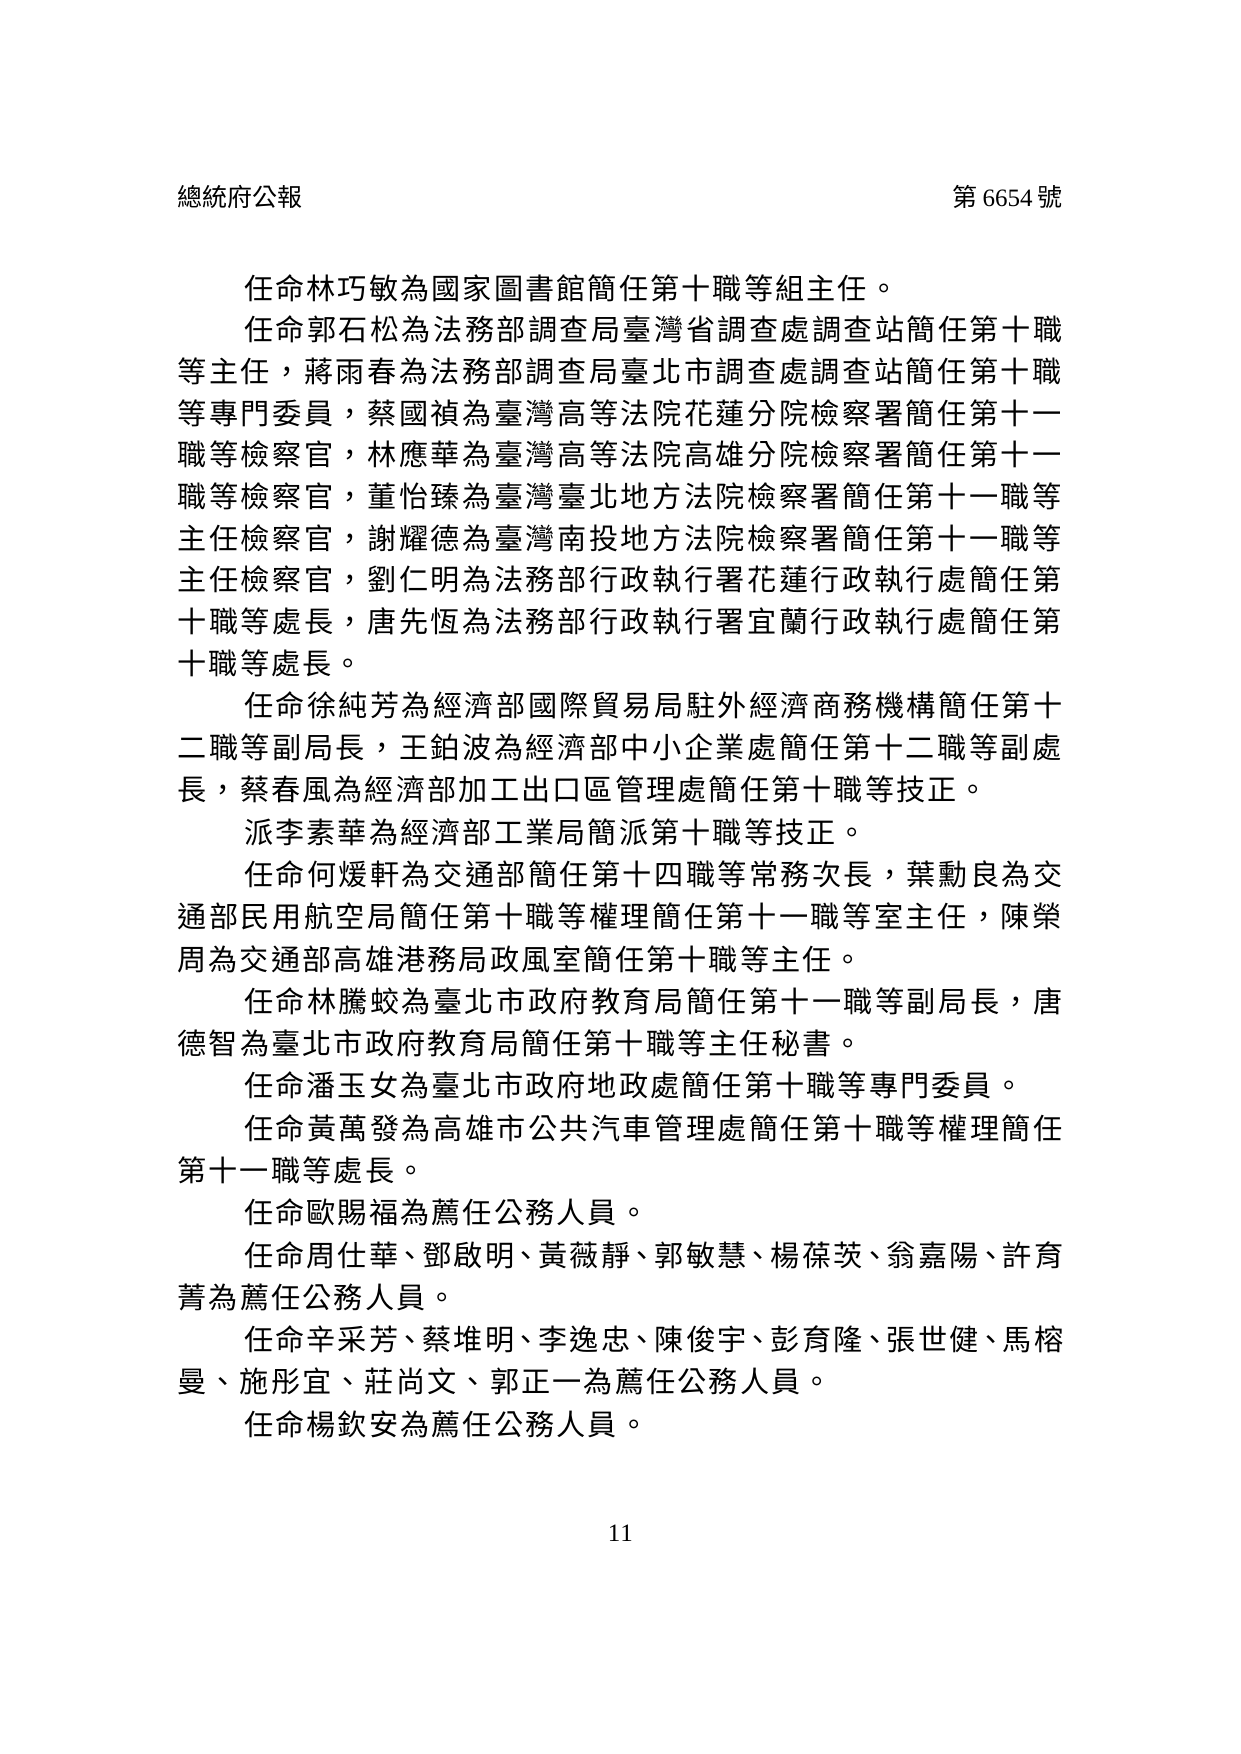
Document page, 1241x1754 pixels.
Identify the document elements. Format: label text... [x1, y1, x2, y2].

text 任命潘玉女為臺北市政府地政處簡任第十職等專門委員。 [177, 1063, 1063, 1105]
text 任命林巧敏為國家圖書館簡任第十職等組主任。 [177, 266, 1063, 307]
text 任命楊欽安為薦任公務人員。 [177, 1401, 1063, 1444]
text 任命何煖軒為交通部簡任第十四職等常務次長，葉勳良為交通部民用航空局簡任第十職等權理簡任第十一職等室主任，陳榮周為交通部高雄港務局政風室簡任第十職等主任。 [177, 852, 1063, 978]
text 任命周仕華、鄧啟明、黃薇靜、郭敏慧、楊葆茨、翁嘉陽、許育菁為薦任公務人員。 [177, 1232, 1063, 1317]
text 任命黃萬發為高雄市公共汽車管理處簡任第十職等權理簡任第十一職等處長。 [177, 1105, 1063, 1190]
text 任命郭石松為法務部調查局臺灣省調查處調查站簡任第十職等主任，蔣雨春為法務部調查局臺北市調查處調查站簡任第十職等專門委員，蔡國禎為臺灣高等法院花蓮分院檢察署簡任第十一職等檢察官，林應華為臺灣高等法院高雄分院檢察署簡任第十一職等檢察官，董怡臻為臺灣臺北地方法院檢察署簡任第十一職等主任檢察官，謝耀德為臺灣南投地方法院檢察署簡任第十一職等主任檢察官，劉仁明為法務部行政執行署花蓮行政執行處簡任第十職等處長，唐先恆為法務部行政執行署宜蘭行政執行處簡任第十職等處長。 [177, 307, 1063, 682]
text 派李素華為經濟部工業局簡派第十職等技正。 [177, 809, 1063, 852]
text 任命徐純芳為經濟部國際貿易局駐外經濟商務機構簡任第十二職等副局長，王鉑波為經濟部中小企業處簡任第十二職等副處長，蔡春風為經濟部加工出口區管理處簡任第十職等技正。 [177, 682, 1063, 809]
text 任命歐賜福為薦任公務人員。 [177, 1190, 1063, 1232]
text 任命林騰蛟為臺北市政府教育局簡任第十一職等副局長，唐德智為臺北市政府教育局簡任第十職等主任秘書。 [177, 978, 1063, 1063]
text 任命辛采芳、蔡堆明、李逸忠、陳俊宇、彭育隆、張世健、馬榕曼、施彤宜、莊尚文、郭正一為薦任公務人員。 [177, 1317, 1063, 1401]
